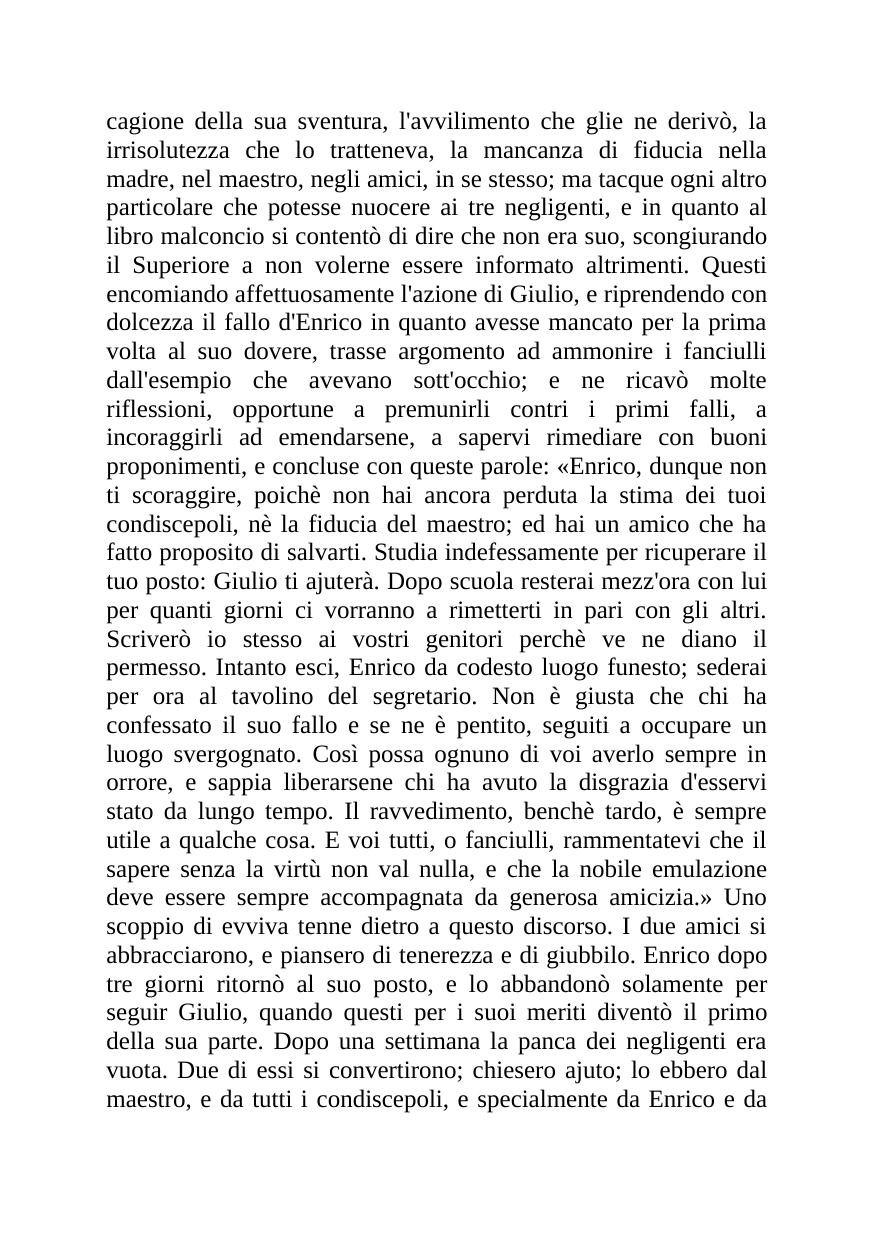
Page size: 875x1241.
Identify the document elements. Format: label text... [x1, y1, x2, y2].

text cagione della sua sventura, l'avvilimento che glie ne derivò, la irrisolutezza che lo tratteneva, la mancanza di fiducia nella madre, nel maestro, negli amici, in se stesso; ma tacque ogni altro particolare che potesse nuocere ai tre negligenti, e in quanto al libro malconcio si contentò di dire che non era suo, scongiurando il Superiore a non volerne essere informato altrimenti. Questi encomiando affettuosamente l'azione di Giulio, e riprendendo con dolcezza il fallo d'Enrico in quanto avesse mancato per la prima volta al suo dovere, trasse argomento ad ammonire i fanciulli dall'esempio che avevano sott'occhio; e ne ricavò molte riflessioni, opportune a premunirli contri i primi falli, a incoraggirli ad emendarsene, a sapervi rimediare con buoni proponimenti, e concluse con queste parole: «Enrico, dunque non ti scoraggire, poichè non hai ancora perduta la stima dei tuoi condiscepoli, nè la fiducia del maestro; ed hai un amico che ha fatto proposito di salvarti. Studia indefessamente per ricuperare il tuo posto: Giulio ti ajuterà. Dopo scuola resterai mezz'ora con lui per quanti giorni ci vorranno a rimetterti in pari con gli altri. Scriverò io stesso ai vostri genitori perchè ve ne diano il permesso. Intanto esci, Enrico da codesto luogo funesto; sederai per ora al tavolino del segretario. Non è giusta che chi ha confessato il suo fallo e se ne è pentito, seguiti a occupare un luogo svergognato. Così possa ognuno di voi averlo sempre in orrore, e sappia liberarsene chi ha avuto la disgrazia d'esservi stato da lungo tempo. Il ravvedimento, benchè tardo, è sempre utile a qualche cosa. E voi tutti, o fanciulli, rammentatevi che il sapere senza la virtù non val nulla, e che la nobile emulazione deve essere sempre accompagnata da generosa amicizia.» Uno scoppio di evviva tenne dietro a questo discorso. I due amici si abbracciarono, e piansero di tenerezza e di giubbilo. Enrico dopo tre giorni ritornò al suo posto, e lo abbandonò solamente per seguir Giulio, quando questi per i suoi meriti diventò il primo della sua parte. Dopo una settimana la panca dei negligenti era vuota. Due di essi si convertirono; chiesero ajuto; lo ebbero dal maestro, e da tutti i condiscepoli, e specialmente da Enrico e da [106, 106, 768, 1112]
